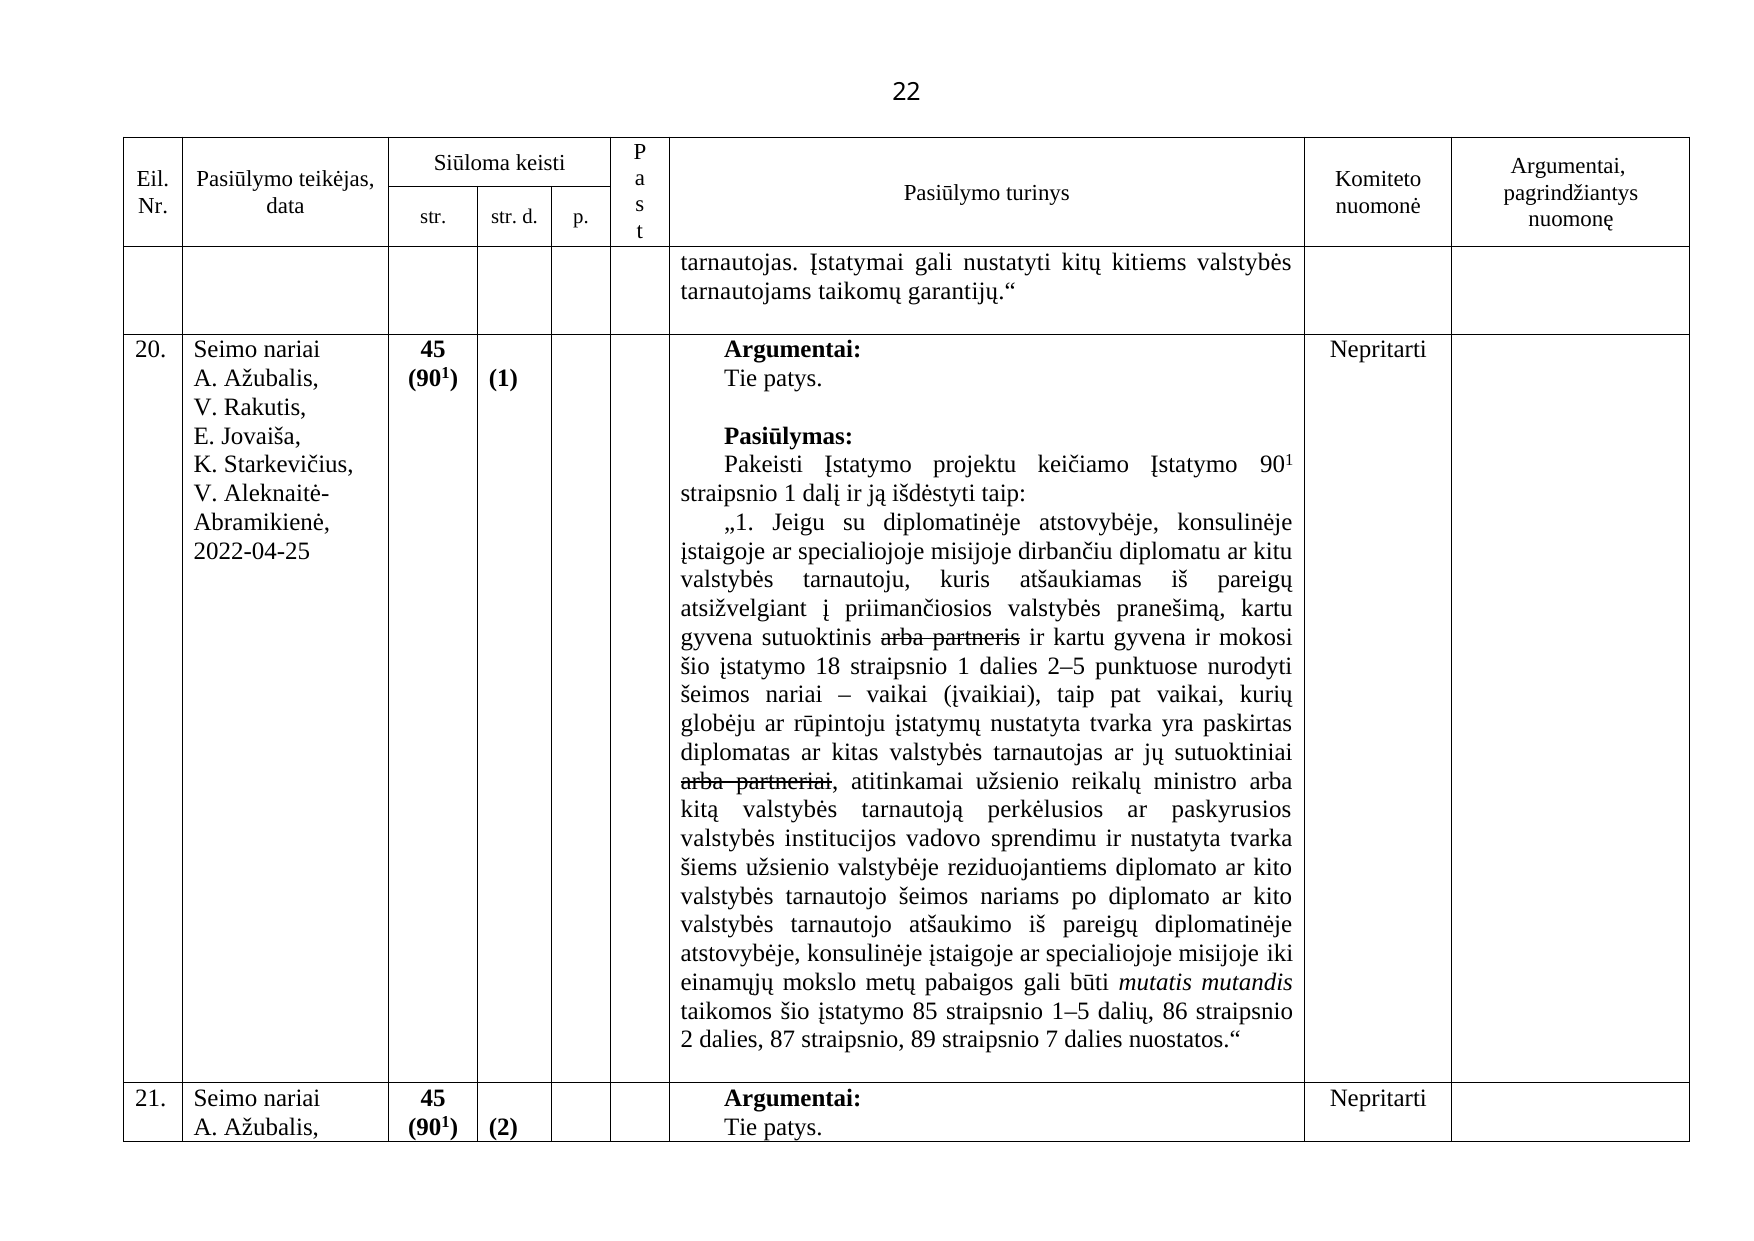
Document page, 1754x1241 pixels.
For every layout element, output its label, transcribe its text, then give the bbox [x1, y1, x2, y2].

table_cell 45 (901) [389, 1083, 477, 1141]
table_cell [611, 335, 669, 1082]
table_cell [552, 1083, 610, 1141]
table_header Pasiūlymo turinys [670, 138, 1304, 246]
table_cell [611, 1083, 669, 1141]
table_cell Seimo nariai A. Ažubalis, [183, 1083, 388, 1141]
table_cell [552, 335, 610, 1082]
table_cell Seimo nariai A. Ažubalis, V. Rakutis, E. Jovaiša, K. Starkevičius, V. Aleknaitė-Abramikienė, 2022-04-25 [183, 335, 388, 1082]
table_cell [1452, 1083, 1689, 1141]
table_header Eil. Nr. [124, 138, 182, 246]
table_cell [478, 247, 551, 333]
table_cell (2) [478, 1083, 551, 1141]
table_header Pastabos [611, 138, 669, 246]
table_cell [552, 247, 610, 333]
table_cell [611, 247, 669, 333]
table_cell (1) [478, 335, 551, 1082]
table_cell p. [552, 187, 610, 246]
table_cell [124, 335, 182, 1082]
table_cell str. d. [478, 187, 551, 246]
table_cell [389, 247, 477, 333]
table_cell str. [389, 187, 477, 246]
table_cell Argumentai: Tie patys. [670, 1083, 1304, 1141]
table_cell Argumentai: Tie patys. Pasiūlymas: Pakeisti Įstatymo projektu keičiamo Įstatymo 901 straipsnio 1 dalį ir ją išdėstyti taip: „1. Jeigu su diplomatinėje atstovybėje, konsulinėje įstaigoje ar specialiojoje misijoje dirbančiu diplomatu ar kitu valstybės tarnautoju, kuris atšaukiamas iš pareigų atsižvelgiant į priimančiosios valstybės pranešimą, kartu gyvena sutuoktinis arba partneris ir kartu gyvena ir mokosi šio įstatymo 18 straipsnio 1 dalies 2–5 punktuose nurodyti šeimos nariai – vaikai (įvaikiai), taip pat vaikai, kurių globėju ar rūpintoju įstatymų nustatyta tvarka yra paskirtas diplomatas ar kitas valstybės tarnautojas ar jų sutuoktiniai arba partneriai, atitinkamai užsienio reikalų ministro arba kitą valstybės tarnautoją perkėlusios ar paskyrusios valstybės institucijos vadovo sprendimu ir nustatyta tvarka šiems užsienio valstybėje reziduojantiems diplomato ar kito valstybės tarnautojo šeimos nariams po diplomato ar kito valstybės tarnautojo atšaukimo iš pareigų diplomatinėje atstovybėje, konsulinėje įstaigoje ar specialiojoje misijoje iki einamųjų mokslo metų pabaigos gali būti mutatis mutandis taikomos šio įstatymo 85 straipsnio 1–5 dalių, 86 straipsnio 2 dalies, 87 straipsnio, 89 straipsnio 7 dalies nuostatos.“ [670, 335, 1304, 1082]
table_cell tarnautojas. Įstatymai gali nustatyti kitų kitiems valstybės tarnautojams taikomų garantijų.“ [670, 247, 1304, 333]
table_cell [1452, 335, 1689, 1082]
table_header Komiteto nuomonė [1305, 138, 1451, 246]
table_cell [1305, 247, 1451, 333]
table_cell Nepritarti [1305, 1083, 1451, 1141]
table_header Pasiūlymo teikėjas, data [183, 138, 388, 246]
table_cell [1452, 247, 1689, 333]
table_cell [183, 247, 388, 333]
table_cell Nepritarti [1305, 335, 1451, 1082]
table_header Argumentai, pagrindžiantys nuomonę [1452, 138, 1689, 246]
table_cell [124, 247, 182, 333]
table_cell 45 (901) [389, 335, 477, 1082]
table_header Siūloma keisti [389, 138, 610, 186]
table_cell [124, 1083, 182, 1141]
